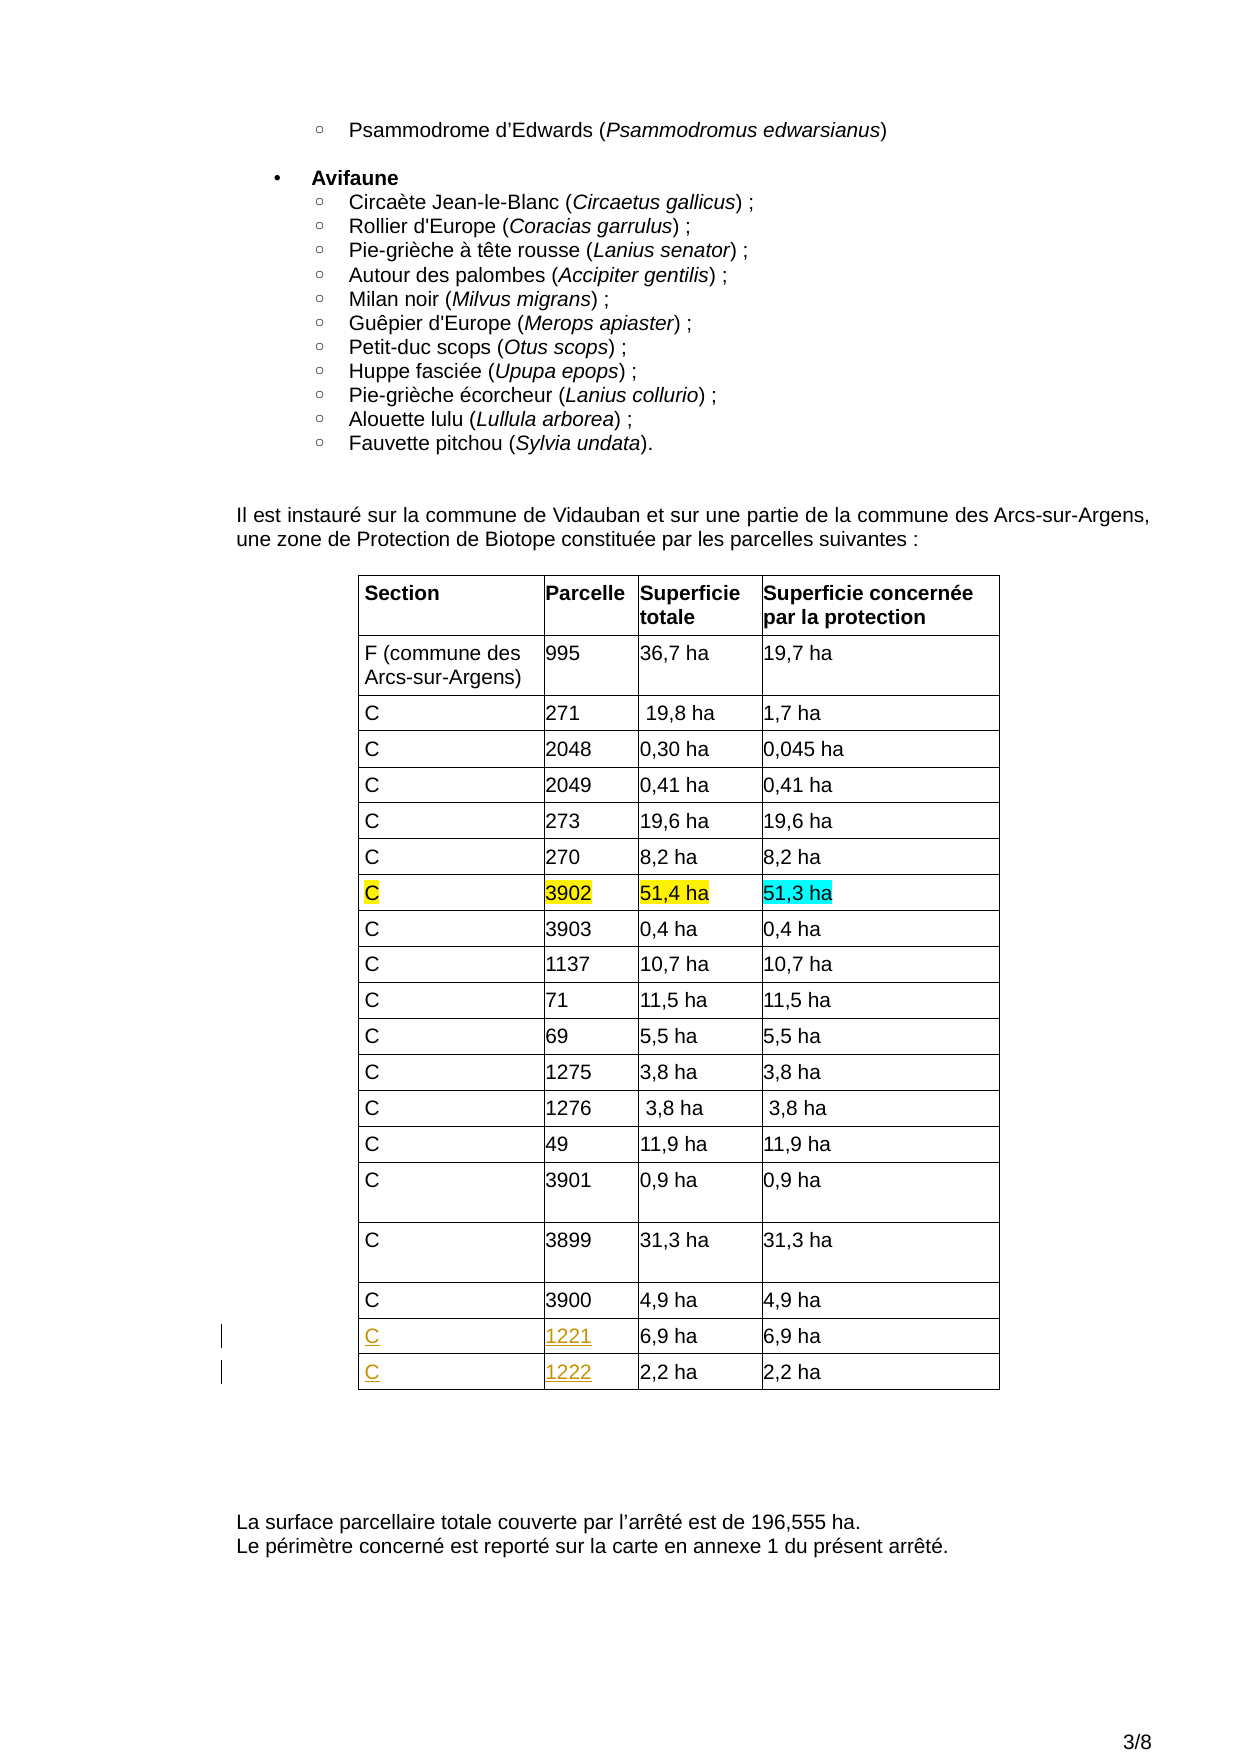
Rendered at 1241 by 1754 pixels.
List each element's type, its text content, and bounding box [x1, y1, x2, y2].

table_cell C [359, 875, 544, 910]
table_cell 3899 [545, 1223, 638, 1281]
list Guêpier d'Europe (Merops apiaster) ; [311, 311, 1152, 334]
table_cell C [359, 1283, 544, 1317]
table_cell 2,2 ha [639, 1354, 762, 1389]
table_cell 11,5 ha [639, 983, 762, 1018]
table_header Superficie concernée par la protection [763, 576, 999, 634]
table_cell 71 [545, 983, 638, 1018]
table_cell 1221 [545, 1319, 638, 1353]
table_cell C [359, 1163, 544, 1222]
table_cell C [359, 1019, 544, 1054]
table_cell 31,3 ha [763, 1223, 999, 1281]
table_cell 2048 [545, 731, 638, 766]
list Milan noir (Milvus migrans) ; [311, 286, 1152, 311]
text Il est instauré sur la commune de Vidauban et sur une partie de la commune des Arcs-sur-Argens, une zone de Protection de Biotope constituée par les parcelles suivantes : [236, 503, 1152, 551]
table_cell 11,9 ha [639, 1127, 762, 1162]
table_cell 0,30 ha [639, 731, 762, 766]
table_cell 51,4 ha [639, 875, 762, 910]
table_cell C [359, 1319, 544, 1353]
table_cell 3,8 ha [763, 1055, 999, 1090]
table_cell 1275 [545, 1055, 638, 1090]
table_cell 69 [545, 1019, 638, 1054]
table_header Parcelle [545, 576, 638, 634]
table_cell 0,4 ha [763, 911, 999, 946]
table_cell C [359, 1091, 544, 1126]
table_cell C [359, 839, 544, 874]
table_cell 3903 [545, 911, 638, 946]
list Alouette lulu (Lullula arborea) ; [311, 407, 1152, 431]
table_cell C [359, 696, 544, 730]
table_cell 6,9 ha [763, 1319, 999, 1353]
table_header Superficie totale [639, 576, 762, 634]
table_cell C [359, 803, 544, 838]
list Pie-grièche écorcheur (Lanius collurio) ; [311, 383, 1152, 407]
table_cell 51,3 ha [763, 875, 999, 910]
text La surface parcellaire totale couverte par l’arrêté est de 196,555 ha. [236, 1509, 1152, 1533]
table_cell 270 [545, 839, 638, 874]
table_cell 2049 [545, 768, 638, 802]
table_cell C [359, 1354, 544, 1389]
table_cell 19,8 ha [639, 696, 762, 730]
table_cell 19,7 ha [763, 636, 999, 694]
table_cell 0,41 ha [639, 768, 762, 802]
table_cell 5,5 ha [763, 1019, 999, 1054]
table_cell 1137 [545, 947, 638, 982]
table_cell 1222 [545, 1354, 638, 1389]
table_cell 273 [545, 803, 638, 838]
table_cell C [359, 1223, 544, 1281]
list Avifaune [274, 166, 1152, 190]
table_cell 19,6 ha [763, 803, 999, 838]
table_cell 11,5 ha [763, 983, 999, 1018]
table_cell C [359, 947, 544, 982]
table_cell 1276 [545, 1091, 638, 1126]
list Pie-grièche à tête rousse (Lanius senator) ; [311, 238, 1152, 262]
table_cell 3,8 ha [763, 1091, 999, 1126]
list Petit-duc scops (Otus scops) ; [311, 334, 1152, 359]
table_cell 0,9 ha [763, 1163, 999, 1222]
table_cell 6,9 ha [639, 1319, 762, 1353]
list Rollier d'Europe (Coracias garrulus) ; [311, 214, 1152, 238]
table_cell 1,7 ha [763, 696, 999, 730]
table_cell 36,7 ha [639, 636, 762, 694]
table_cell 3900 [545, 1283, 638, 1317]
table_cell C [359, 731, 544, 766]
text Le périmètre concerné est reporté sur la carte en annexe 1 du présent arrêté. [236, 1533, 1152, 1557]
table_cell 10,7 ha [763, 947, 999, 982]
table_cell C [359, 768, 544, 802]
table_cell C [359, 983, 544, 1018]
table_cell 3,8 ha [639, 1091, 762, 1126]
table_cell 3902 [545, 875, 638, 910]
table_header Section [359, 576, 544, 634]
table_cell 3901 [545, 1163, 638, 1222]
table_cell 0,9 ha [639, 1163, 762, 1222]
list Psammodrome d’Edwards (Psammodromus edwarsianus) [311, 118, 1152, 142]
table_cell C [359, 1127, 544, 1162]
table_cell 31,3 ha [639, 1223, 762, 1281]
table_cell 4,9 ha [763, 1283, 999, 1317]
table_cell 2,2 ha [763, 1354, 999, 1389]
list Circaète Jean-le-Blanc (Circaetus gallicus) ; [311, 190, 1152, 214]
table_cell 10,7 ha [639, 947, 762, 982]
table_cell 5,5 ha [639, 1019, 762, 1054]
table_cell 0,4 ha [639, 911, 762, 946]
table_cell 8,2 ha [763, 839, 999, 874]
table_cell 0,41 ha [763, 768, 999, 802]
table_cell C [359, 911, 544, 946]
list Autour des palombes (Accipiter gentilis) ; [311, 262, 1152, 286]
list Fauvette pitchou (Sylvia undata). [311, 431, 1152, 455]
table_cell 0,045 ha [763, 731, 999, 766]
table_cell 8,2 ha [639, 839, 762, 874]
table_cell 49 [545, 1127, 638, 1162]
table_cell 4,9 ha [639, 1283, 762, 1317]
table_cell F (commune des Arcs-sur-Argens) [359, 636, 544, 694]
table_cell 995 [545, 636, 638, 694]
table_cell 3,8 ha [639, 1055, 762, 1090]
table_cell 19,6 ha [639, 803, 762, 838]
table_cell 11,9 ha [763, 1127, 999, 1162]
table_cell C [359, 1055, 544, 1090]
table_cell 271 [545, 696, 638, 730]
list Huppe fasciée (Upupa epops) ; [311, 359, 1152, 383]
